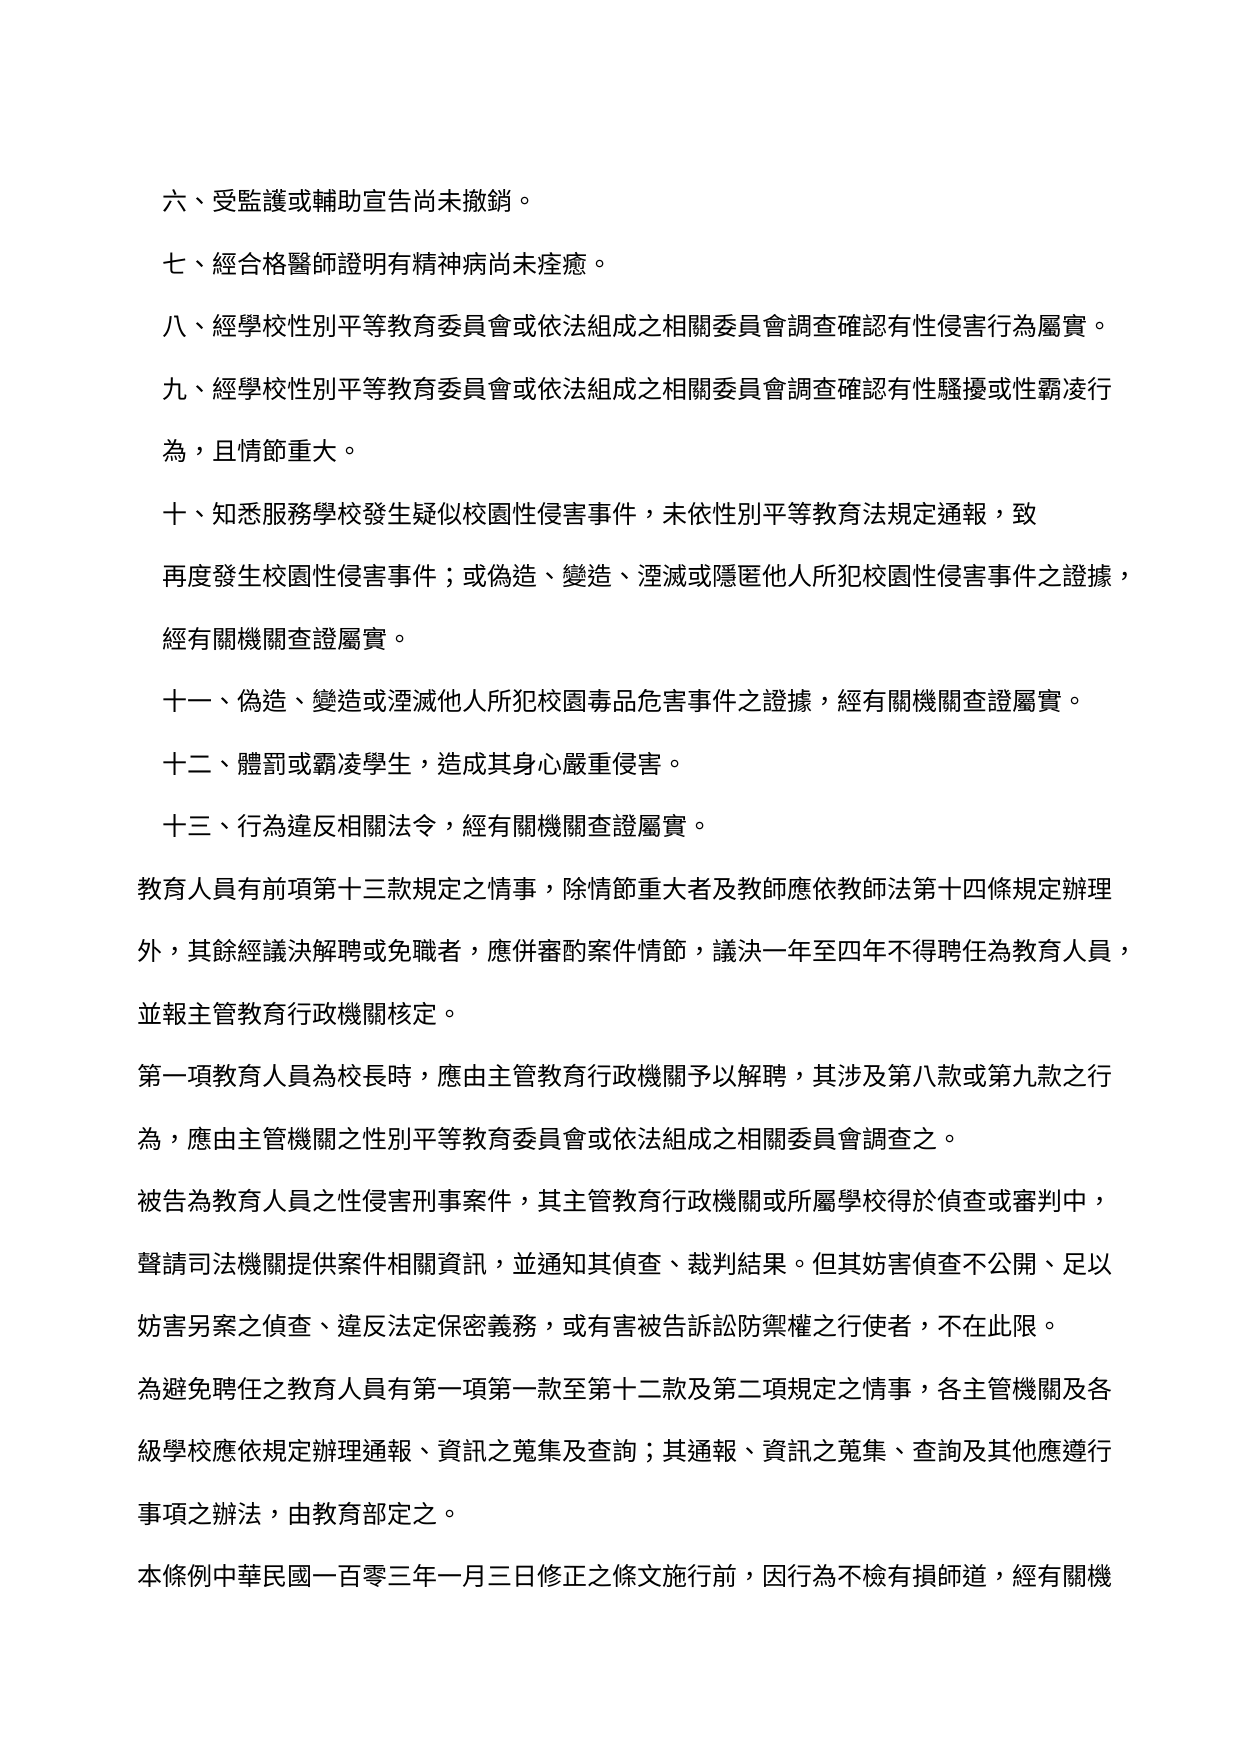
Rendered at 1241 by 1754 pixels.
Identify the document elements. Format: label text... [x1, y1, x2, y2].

text 為避免聘任之教育人員有第一項第一款至第十二款及第二項規定之情事，各主管機關及各級學校應依規定辦理通報、資訊之蒐集及查詢；其通報、資訊之蒐集、查詢及其他應遵行事項之辦法，由教育部定之。 [137, 1346, 1128, 1533]
text 十二、體罰或霸凌學生，造成其身心嚴重侵害。 [162, 721, 1128, 783]
text 八、經學校性別平等教育委員會或依法組成之相關委員會調查確認有性侵害行為屬實。 [162, 283, 1128, 346]
text 十一、偽造、變造或湮滅他人所犯校園毒品危害事件之證據，經有關機關查證屬實。 [162, 658, 1128, 721]
text 再度發生校園性侵害事件；或偽造、變造、湮滅或隱匿他人所犯校園性侵害事件之證據，經有關機關查證屬實。 [162, 533, 1128, 658]
text 本條例中華民國一百零三年一月三日修正之條文施行前，因行為不檢有損師道，經有關機 [137, 1533, 1128, 1596]
text 七、經合格醫師證明有精神病尚未痊癒。 [162, 221, 1128, 283]
text 被告為教育人員之性侵害刑事案件，其主管教育行政機關或所屬學校得於偵查或審判中，聲請司法機關提供案件相關資訊，並通知其偵查、裁判結果。但其妨害偵查不公開、足以妨害另案之偵查、違反法定保密義務，或有害被告訴訟防禦權之行使者，不在此限。 [137, 1158, 1128, 1346]
text 十三、行為違反相關法令，經有關機關查證屬實。 [162, 783, 1128, 846]
text 九、經學校性別平等教育委員會或依法組成之相關委員會調查確認有性騷擾或性霸凌行為，且情節重大。 [162, 346, 1128, 471]
text 十、知悉服務學校發生疑似校園性侵害事件，未依性別平等教育法規定通報，致 [162, 471, 1128, 533]
text 教育人員有前項第十三款規定之情事，除情節重大者及教師應依教師法第十四條規定辦理外，其餘經議決解聘或免職者，應併審酌案件情節，議決一年至四年不得聘任為教育人員，並報主管教育行政機關核定。 [137, 846, 1128, 1033]
text 六、受監護或輔助宣告尚未撤銷。 [162, 158, 1128, 221]
text 第一項教育人員為校長時，應由主管教育行政機關予以解聘，其涉及第八款或第九款之行為，應由主管機關之性別平等教育委員會或依法組成之相關委員會調查之。 [137, 1033, 1128, 1158]
